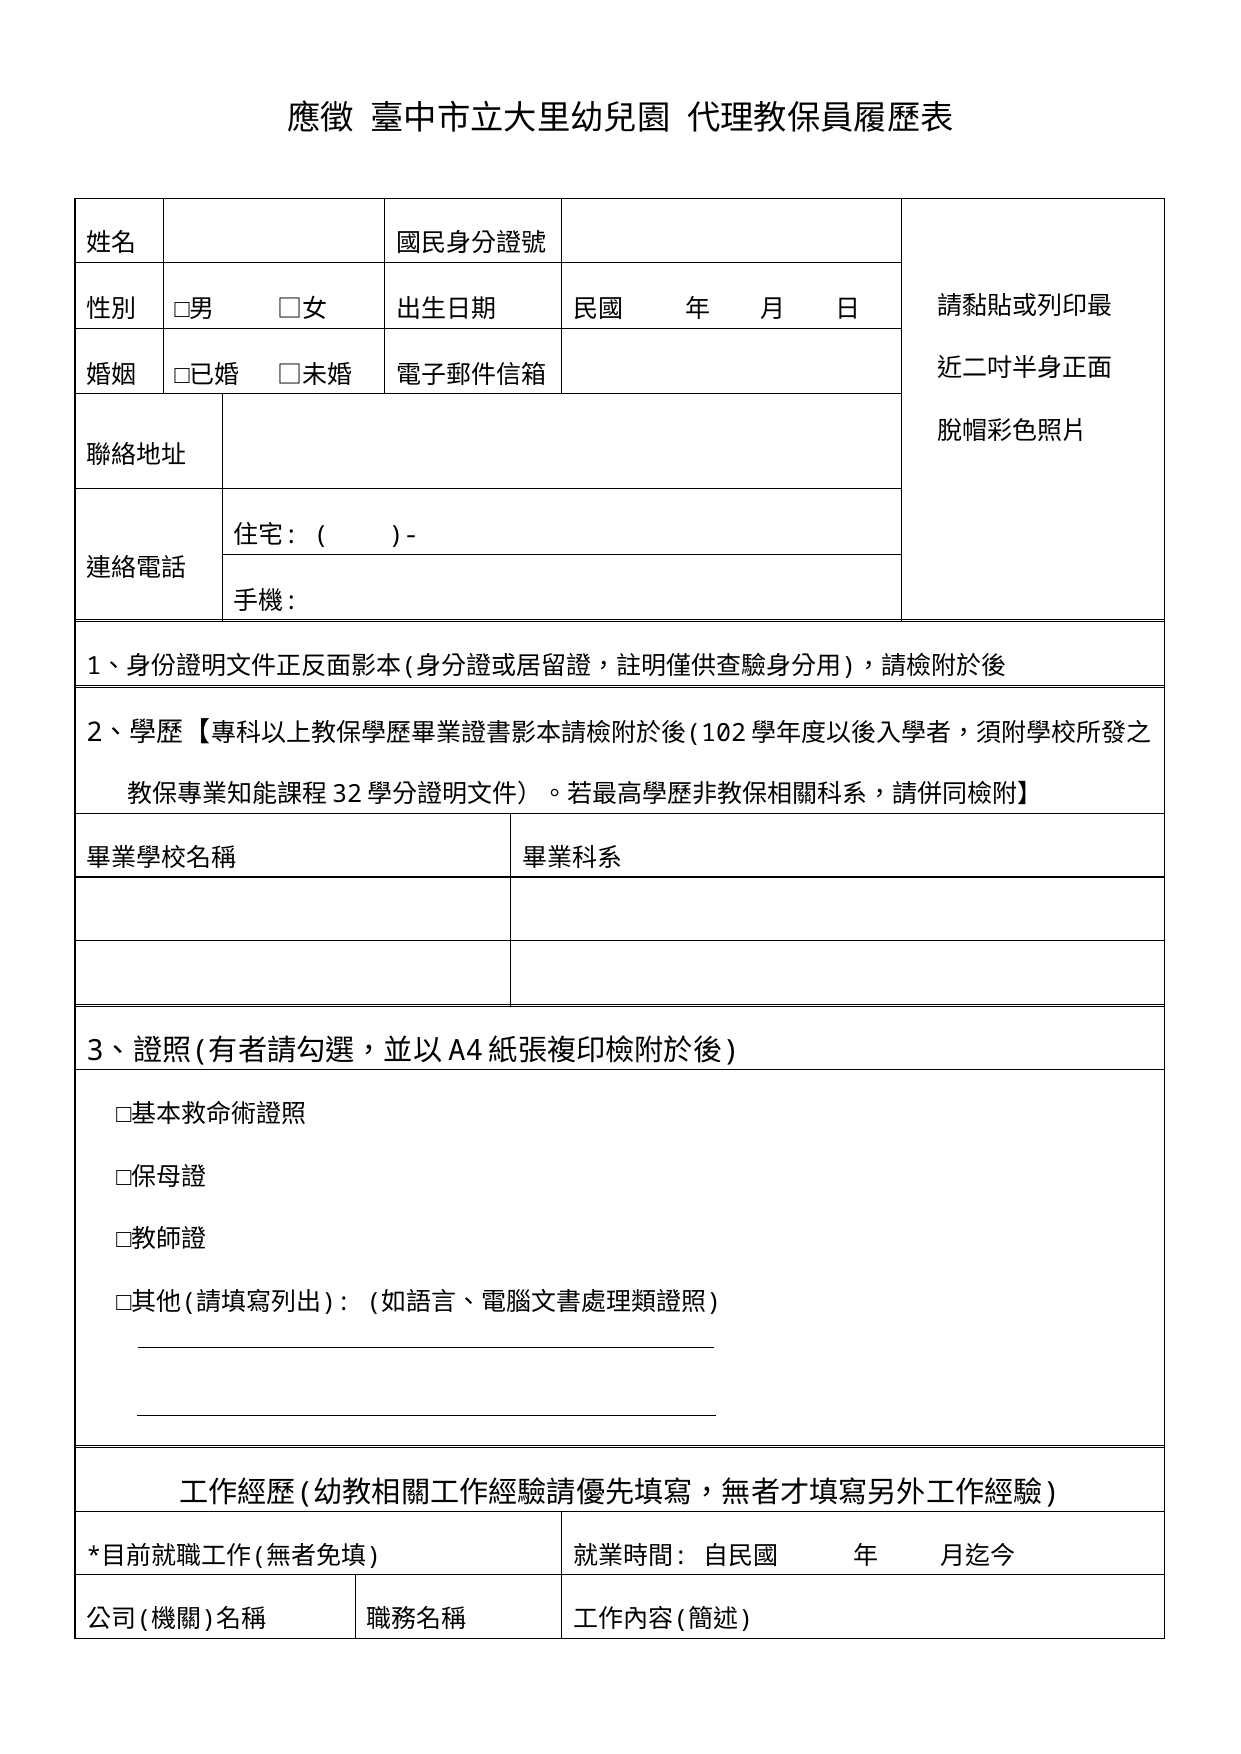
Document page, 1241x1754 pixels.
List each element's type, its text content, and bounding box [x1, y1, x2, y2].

table_cell 民國 年 月 日 [562, 263, 901, 327]
table_cell 住宅: ( )- [223, 489, 901, 553]
table_cell 1、身份證明文件正反面影本(身分證或居留證，註明僅供查驗身分用)，請檢附於後 [76, 622, 1164, 685]
table_cell 畢業學校名稱 [76, 814, 510, 876]
table_cell □基本救命術證照 □保母證 □教師證 □其他(請填寫列出): (如語言、電腦文書處理類證照) [76, 1070, 1164, 1445]
table_cell *目前就職工作(無者免填) [76, 1512, 561, 1574]
table_cell 工作內容(簡述) [562, 1575, 1164, 1638]
table_cell [223, 394, 901, 488]
table_cell 畢業科系 [511, 814, 1164, 876]
table_cell 婚姻 [76, 329, 163, 393]
table_cell 工作經歷(幼教相關工作經驗請優先填寫，無者才填寫另外工作經驗) [76, 1448, 1164, 1511]
table_cell [76, 878, 510, 940]
table_cell □已婚 □未婚 [164, 329, 384, 393]
table_cell 3、證照(有者請勾選，並以A4紙張複印檢附於後) [76, 1007, 1164, 1069]
table_cell 職務名稱 [356, 1575, 561, 1638]
table_header 請黏貼或列印最近二吋半身正面脫帽彩色照片 [902, 199, 1164, 619]
table_cell □男 □女 [164, 263, 384, 327]
text 應徵 臺中市立大里幼兒園 代理教保員履歷表 [75, 73, 1165, 136]
table_cell 手機: [223, 555, 901, 619]
table_cell [76, 941, 510, 1003]
table_cell [511, 878, 1164, 940]
table_cell 電子郵件信箱 [385, 329, 561, 393]
table_header 姓名 [76, 199, 163, 262]
table_header [164, 199, 384, 262]
table_cell 性別 [76, 263, 163, 327]
table_cell [562, 329, 901, 393]
table_header [562, 199, 901, 262]
table_cell [511, 941, 1164, 1003]
table_cell 就業時間: 自民國 年 月迄今 [562, 1512, 1164, 1574]
table_cell 2、學歷【專科以上教保學歷畢業證書影本請檢附於後(102學年度以後入學者，須附學校所發之教保專業知能課程32學分證明文件）。若最高學歷非教保相關科系，請併同檢附】 [76, 688, 1164, 813]
table_cell 連絡電話 [76, 489, 222, 619]
table_header 國民身分證號 [385, 199, 561, 262]
table_cell 出生日期 [385, 263, 561, 327]
table_cell 公司(機關)名稱 [76, 1575, 355, 1638]
table_cell 聯絡地址 [76, 394, 222, 488]
